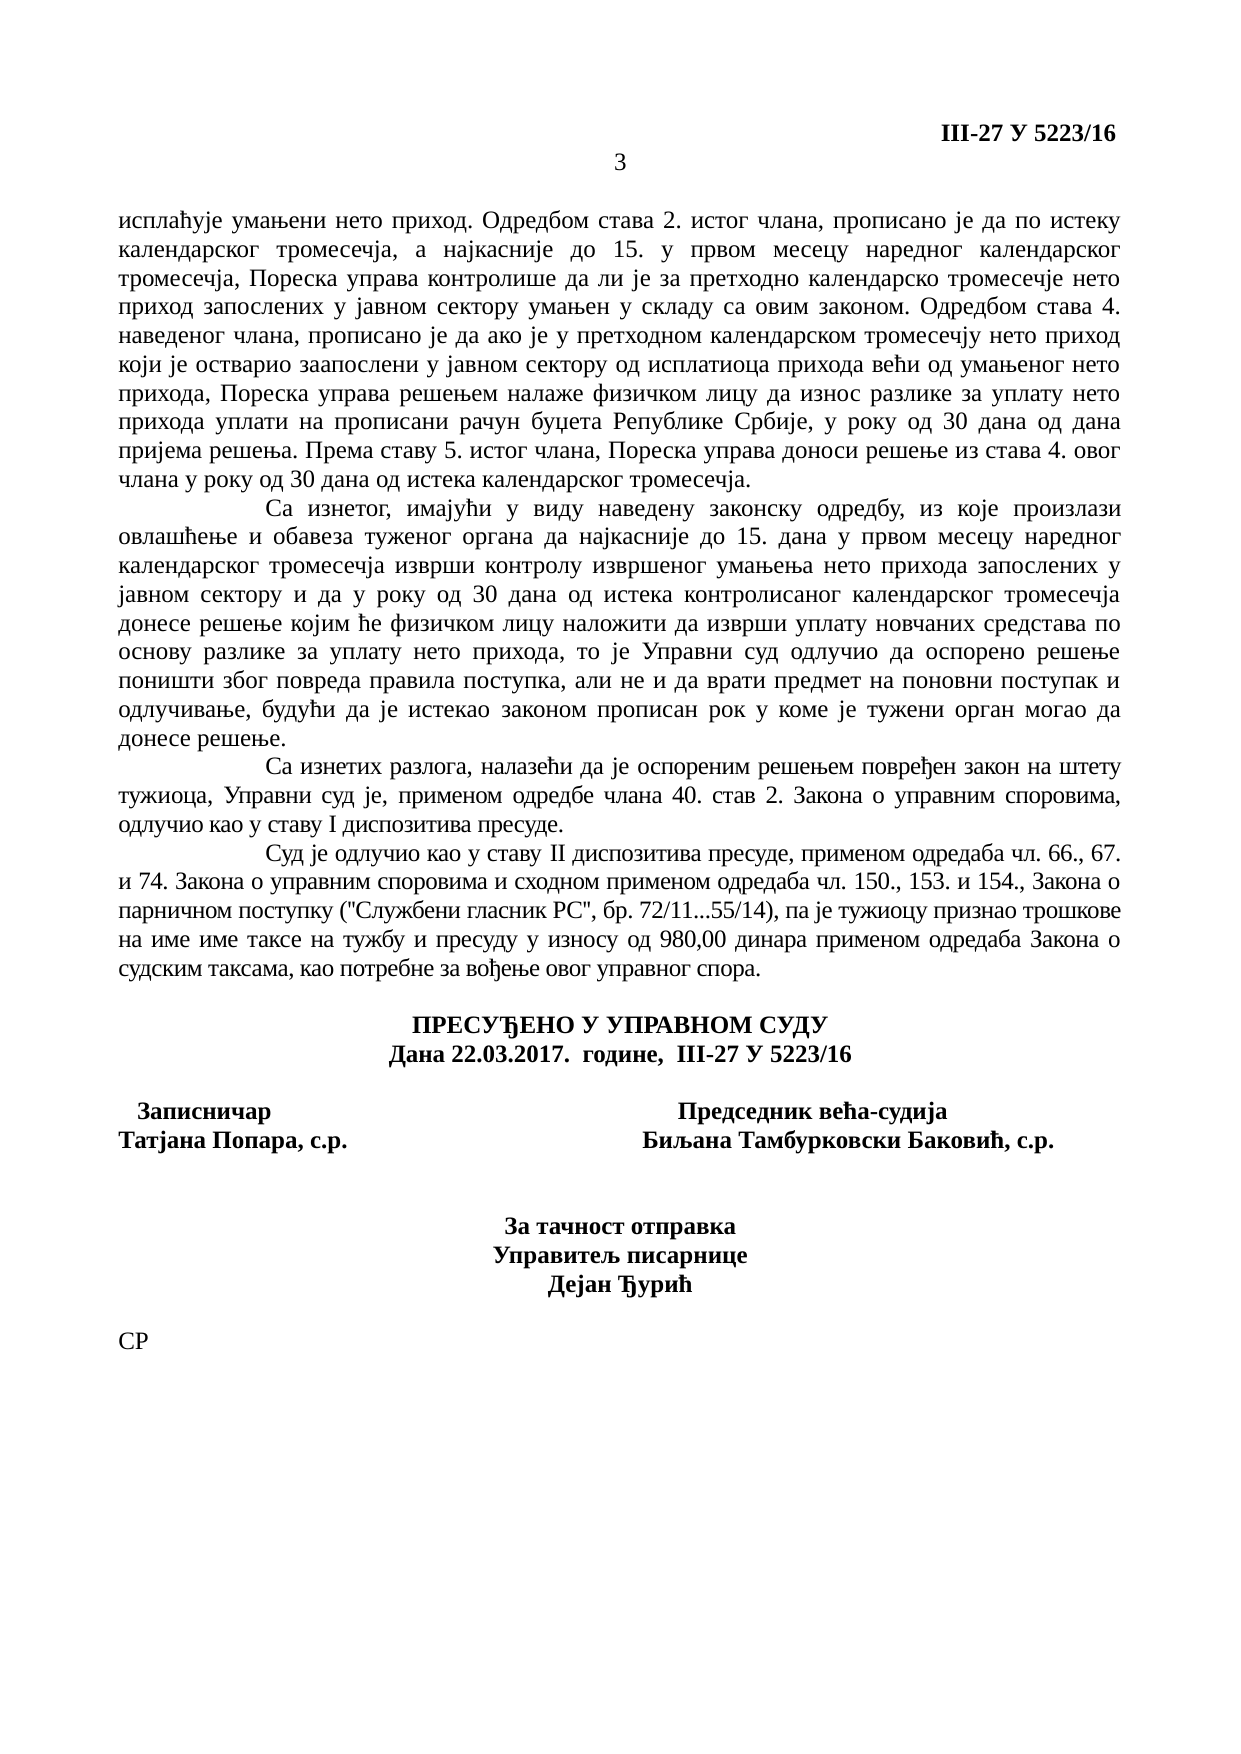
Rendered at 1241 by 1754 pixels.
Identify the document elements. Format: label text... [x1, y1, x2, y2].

text Записничар Председник већа-судија [118, 1096, 1122, 1125]
text Са изнетог, имајући у виду наведену законску одредбу, из које произлази овлашћење и обавеза туженог органа да најкасније до 15. дана у првом месецу наредног календарског тромесечја изврши контролу извршеног умањења нето прихода запослених у јавном сектору и да у року од 30 дана од истека контролисаног календарског тромесечја донесе решење којим ће физичком лицу наложити да изврши уплату новчаних средстава по основу разлике за уплату нето прихода, то је Управни суд одлучио да оспорено решење поништи због повреда правила поступка, али не и да врати предмет на поновни поступак и одлучивање, будући да је истекао законом прописан рок у коме је тужени орган могао да донесе решење. [118, 493, 1122, 751]
text Татјана Попара, с.р. Биљана Тамбурковски Баковић, с.р. [118, 1125, 1122, 1154]
text За тачност отправка [118, 1211, 1122, 1240]
text Управитељ писарнице [118, 1240, 1122, 1269]
text Са изнетих разлога, налазећи да је оспореним решењем повређен закон на штету тужиоца, Управни суд је, применом одредбе члана 40. став 2. Закона о управним споровима, одлучио као у ставу I диспозитива пресуде. [118, 751, 1122, 838]
text СР [118, 1326, 1122, 1355]
text исплаћује умањени нето приход. Одредбом става 2. истог члана, прописано је да по истеку календарског тромесечја, а најкасније до 15. у првом месецу наредног календарског тромесечја, Пореска управа контролише да ли је за претходно календарско тромесечје нето приход запослених у јавном сектору умањен у складу са овим законом. Одредбом става 4. наведеног члана, прописано је да ако је у претходном календарском тромесечју нето приход који је остварио заапослени у јавном сектору од исплатиоца прихода већи од умањеног нето прихода, Пореска управа решењем налаже физичком лицу да износ разлике за уплату нето прихода уплати на прописани рачун буџета Републике Србије, у року од 30 дана од дана пријема решења. Према ставу 5. истог члана, Пореска управа доноси решење из става 4. овог члана у року од 30 дана од истека календарског тромесечја. [118, 205, 1122, 493]
text ПРЕСУЂЕНО У УПРАВНОМ СУДУ [118, 1010, 1122, 1039]
text Дана 22.03.2017. године, III-27 У 5223/16 [118, 1039, 1122, 1068]
text Суд је одлучио као у ставу II диспозитива пресуде, применом одредаба чл. 66., 67. и 74. Закона о управним споровима и сходном применом одредаба чл. 150., 153. и 154., Закона о парничном поступку (''Службени гласник РС'', бр. 72/11...55/14), па је тужиоцу признао трошкове на име име таксе на тужбу и пресуду у износу од 980,00 динара применом одредаба Закона о судским таксама, као потребне за вођење овог управног спора. [118, 838, 1122, 981]
text Дејан Ђурић [118, 1269, 1122, 1298]
